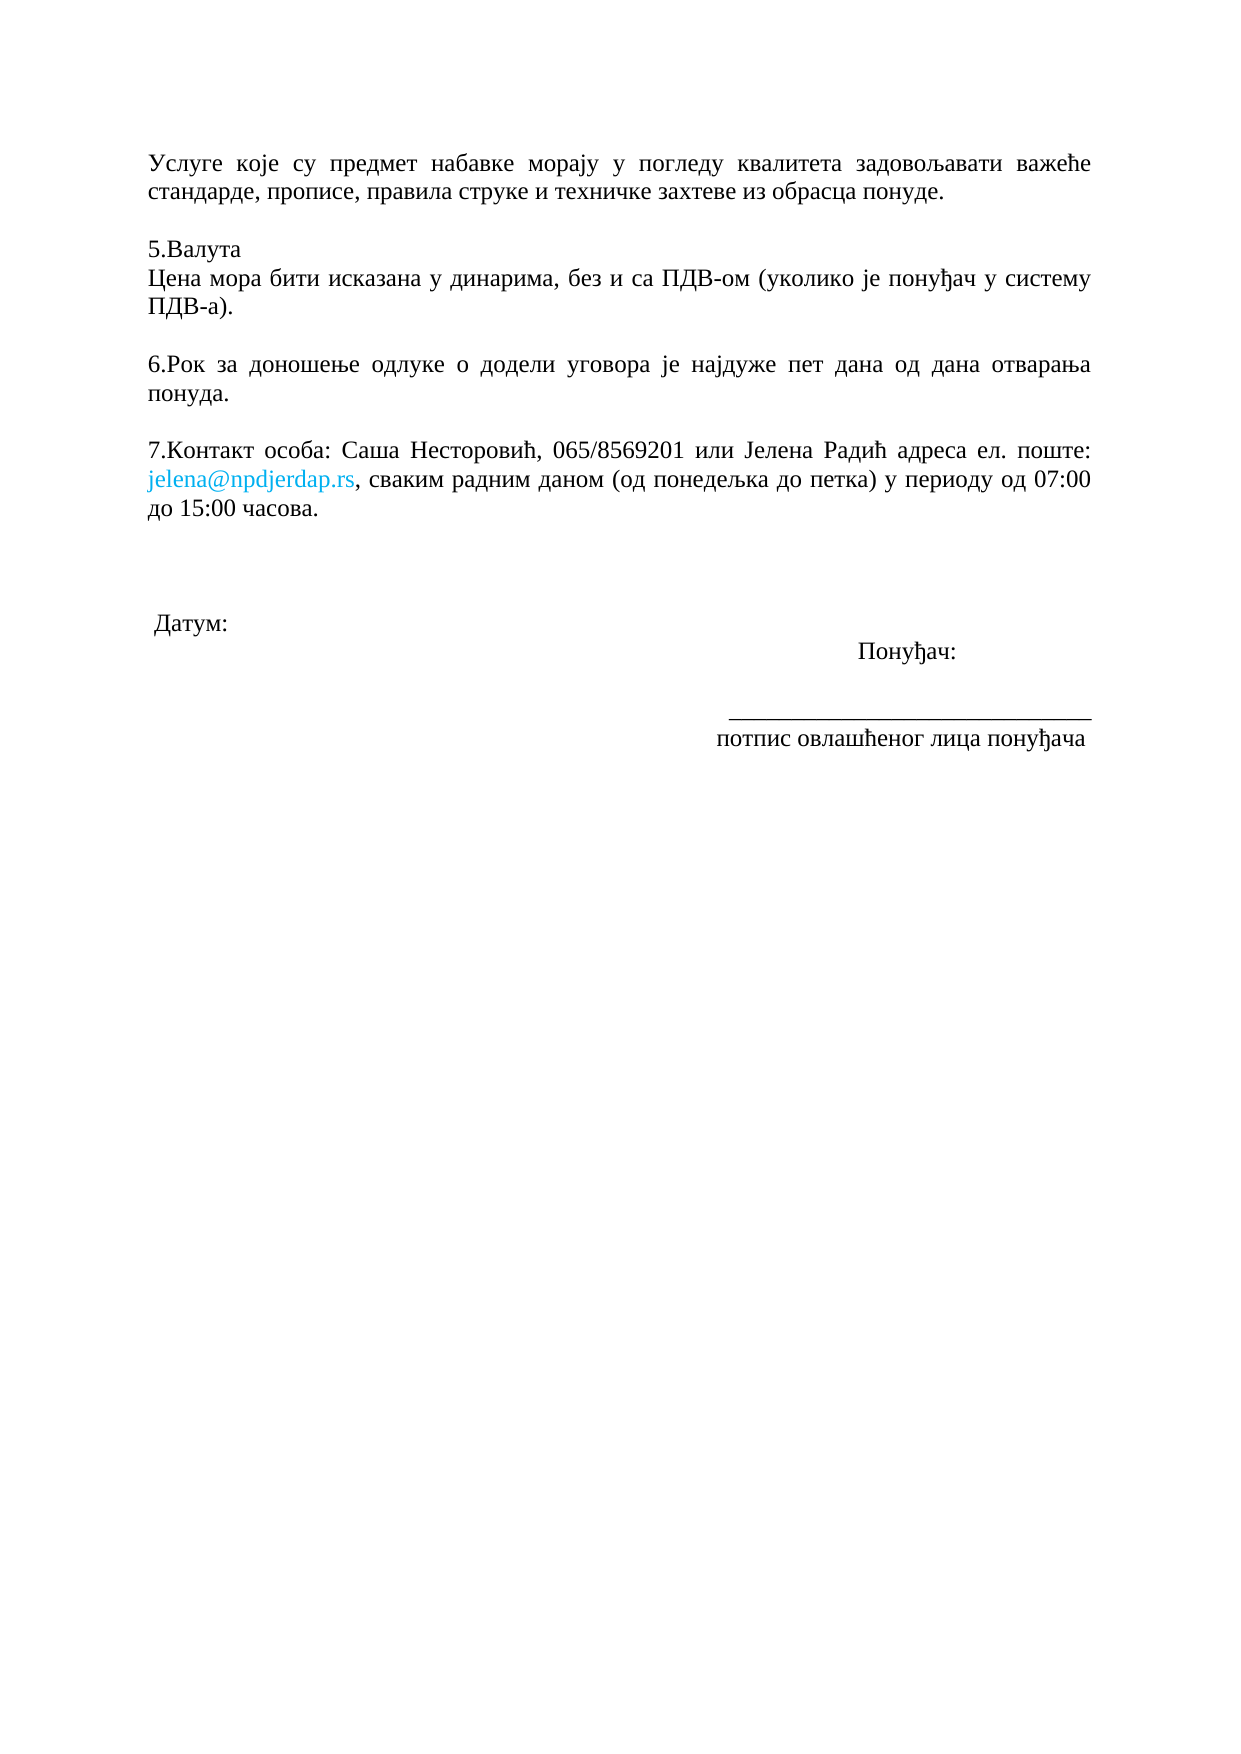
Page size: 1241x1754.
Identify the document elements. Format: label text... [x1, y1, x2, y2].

text Цена мора бити исказана у динарима, без и са ПДВ-ом (уколико је понуђач у систему ПДВ-а). [148, 263, 1093, 320]
text 7.Контакт особа: Саша Несторовић, 065/8569201 или Јелена Радић адреса ел. поште: jelena@npdjerdap.rs, сваким радним даном (од понедељка до петка) у периоду од 07:00 до 15:00 часова. [148, 435, 1093, 521]
text Услуге које су предмет набавке морају у погледу квалитета задовољавати важеће стандарде, прописе, правила струке и техничке захтеве из обрасца понуде. [148, 148, 1093, 205]
text Датум: Понуђач: [148, 608, 1093, 665]
text 6.Рок за доношење одлуке о додели уговора је најдуже пет дана од дана отварања понуда. [148, 349, 1093, 406]
text 5.Валута [148, 234, 1093, 263]
text _____________________________ [148, 694, 1093, 723]
text потпис овлашћеног лица понуђача [148, 723, 1093, 751]
